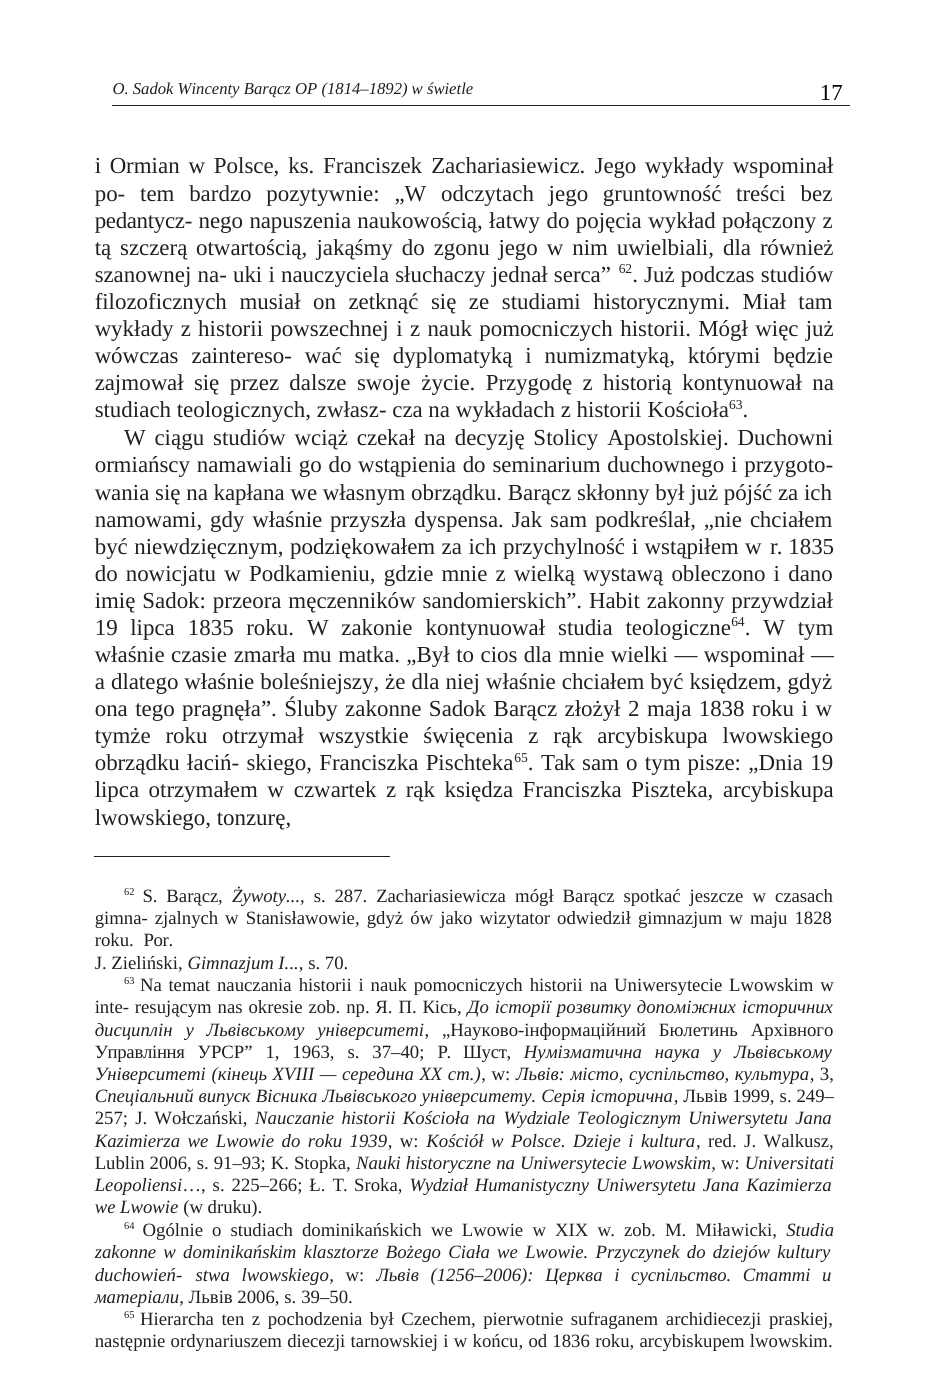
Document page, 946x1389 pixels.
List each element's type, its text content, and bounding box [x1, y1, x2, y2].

text 65 Hierarcha ten z pochodzenia był Czechem, pierwotnie sufraganem archidiecezji praskiej, następnie ordynariuszem diecezji tarnowskiej i w końcu, od 1836 roku, arcybiskupem lwowskim. [94, 1308, 834, 1352]
text i Ormian w Polsce, ks. Franciszek Zachariasiewicz. Jego wykłady wspominał po- tem bardzo pozytywnie: „W odczytach jego gruntowność treści bez pedantycz- nego napuszenia naukowością, łatwy do pojęcia wykład połączony z tą szczerą otwartością, jakąśmy do zgonu jego w nim uwielbiali, dla również szanownej na- uki i nauczyciela słuchaczy jednał serca” 62. Już podczas studiów filozoficznych musiał on zetknąć się ze studiami historycznymi. Miał tam wykłady z historii powszechnej i z nauk pomocniczych historii. Mógł więc już wówczas zaintereso- wać się dyplomatyką i numizmatyką, którymi będzie zajmował się przez dalsze swoje życie. Przygodę z historią kontynuował na studiach teologicznych, zwłasz- cza na wykładach z historii Kościoła63. [94, 153, 834, 423]
text J. Zieliński, Gimnazjum I..., s. 70. [94, 952, 862, 973]
text W ciągu studiów wciąż czekał na decyzję Stolicy Apostolskiej. Duchowni ormiańscy namawiali go do wstąpienia do seminarium duchownego i przygoto- wania się na kapłana we własnym obrządku. Barącz skłonny był już pójść za ich namowami, gdy właśnie przyszła dyspensa. Jak sam podkreślał, „nie chciałem być niewdzięcznym, podziękowałem za ich przychylność i wstąpiłem w r. 1835 do nowicjatu w Podkamieniu, gdzie mnie z wielką wystawą obleczono i dano imię Sadok: przeora męczenników sandomierskich”. Habit zakonny przywdział 19 lipca 1835 roku. W zakonie kontynuował studia teologiczne64. W tym właśnie czasie zmarła mu matka. „Był to cios dla mnie wielki — wspominał — a dlatego właśnie boleśniejszy, że dla niej właśnie chciałem być księdzem, gdyż ona tego pragnęła”. Śluby zakonne Sadok Barącz złożył 2 maja 1838 roku i w tymże roku otrzymał wszystkie święcenia z rąk arcybiskupa lwowskiego obrządku łaciń- skiego, Franciszka Pischteka65. Tak sam o tym pisze: „Dnia 19 lipca otrzymałem w czwartek z rąk księdza Franciszka Piszteka, arcybiskupa lwowskiego, tonzurę, [94, 424, 834, 830]
text 62 S. Barącz, Żywoty..., s. 287. Zachariasiewicza mógł Barącz spotkać jeszcze w czasach gimna- zjalnych w Stanisławowie, gdyż ów jako wizytator odwiedził gimnazjum w maju 1828 roku. Por. [94, 885, 834, 951]
text 64 Ogólnie o studiach dominikańskich we Lwowie w XIX w. zob. M. Miławicki, Studia zakonne w dominikańskim klasztorze Bożego Ciała we Lwowie. Przyczynek do dziejów kultury duchowień‑ stwa lwowskiego, w: Львів (1256–2006): Церква і суспільство. Статті и матеріали, Львів 2006, s. 39–50. [94, 1219, 834, 1307]
text 63 Na temat nauczania historii i nauk pomocniczych historii na Uniwersytecie Lwowskim w inte- resującym nas okresie zob. np. Я. П. Кісь, До історії розвитку допоміжних історичних дисциплін у Львівському університеті, „Науково-інформаційний Бюлетинь Архівного Управління УРСР” 1, 1963, s. 37–40; Р. Шуст, Нумізматична наука у Львівському Університеті (кінець XVIII — середина XX ст.), w: Львів: місто, суспільство, культура, 3, Спеціальний випуск Вісника Львівського університету. Серія історична, Львів 1999, s. 249–257; J. Wołczański, Nauczanie historii Kościoła na Wydziale Teologicznym Uniwersytetu Jana Kazimierza we Lwowie do roku 1939, w: Kościół w Polsce. Dzieje i kultura, red. J. Walkusz, Lublin 2006, s. 91–93; K. Stopka, Nauki historyczne na Uniwersytecie Lwowskim, w: Universitati Leopoliensi…, s. 225–266; Ł. T. Sroka, Wydział Humanistyczny Uniwersytetu Jana Kazimierza we Lwowie (w druku). [94, 974, 834, 1218]
